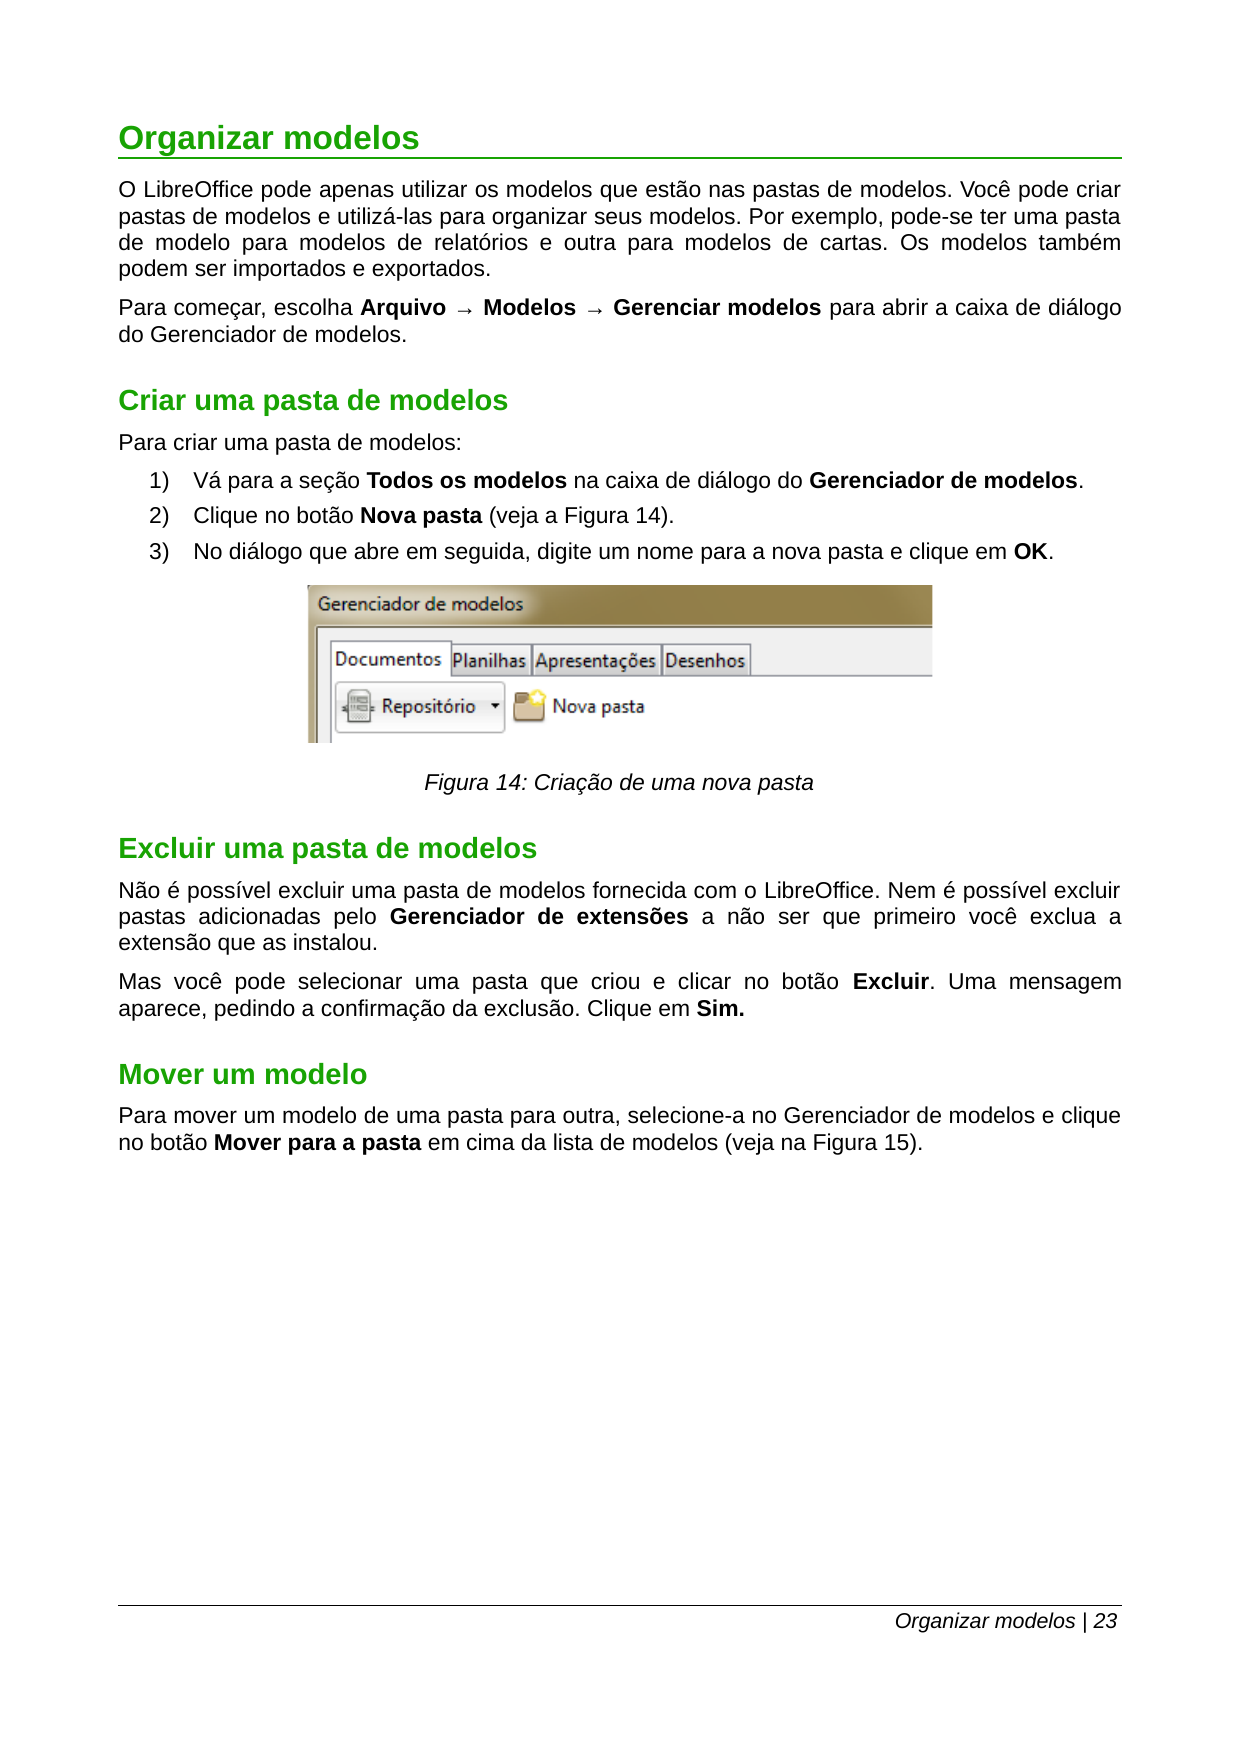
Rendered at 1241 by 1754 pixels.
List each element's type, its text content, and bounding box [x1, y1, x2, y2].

text Mas você pode selecionar uma pasta que criou e clicar no botão Excluir. Uma mensagem aparece, pedindo a confirmação da exclusão. Clique em Sim. [118, 968, 1122, 1021]
picture [307, 585, 933, 743]
text Para mover um modelo de uma pasta para outra, selecione-a no Gerenciador de modelos e clique no botão Mover para a pasta em cima da lista de modelos (veja na Figura 15). [118, 1102, 1122, 1155]
list No diálogo que abre em seguida, digite um nome para a nova pasta e clique em OK. [169, 538, 1122, 564]
text Para criar uma pasta de modelos: [118, 428, 1122, 455]
text Não é possível excluir uma pasta de modelos fornecida com o LibreOffice. Nem é possível excluir pastas adicionadas pelo Gerenciador de extensões a não ser que primeiro você exclua a extensão que as instalou. [118, 877, 1122, 956]
list Clique no botão Nova pasta (veja a Figura 14). [169, 502, 1122, 529]
text Para começar, escolha Arquivo → Modelos → Gerenciar modelos para abrir a caixa de diálogo do Gerenciador de modelos. [118, 294, 1122, 347]
subtitle Mover um modelo [118, 1057, 1122, 1091]
subtitle Criar uma pasta de modelos [118, 383, 1122, 417]
subtitle Organizar modelos [118, 118, 1122, 157]
subtitle Excluir uma pasta de modelos [118, 831, 1122, 865]
text O LibreOffice pode apenas utilizar os modelos que estão nas pastas de modelos. Você pode criar pastas de modelos e utilizá-las para organizar seus modelos. Por exemplo, pode-se ter uma pasta de modelo para modelos de relatórios e outra para modelos de cartas. Os modelos também podem ser importados e exportados. [118, 176, 1122, 282]
text Figura 14: Criação de uma nova pasta [147, 769, 1093, 796]
list Vá para a seção Todos os modelos na caixa de diálogo do Gerenciador de modelos. [169, 467, 1122, 494]
